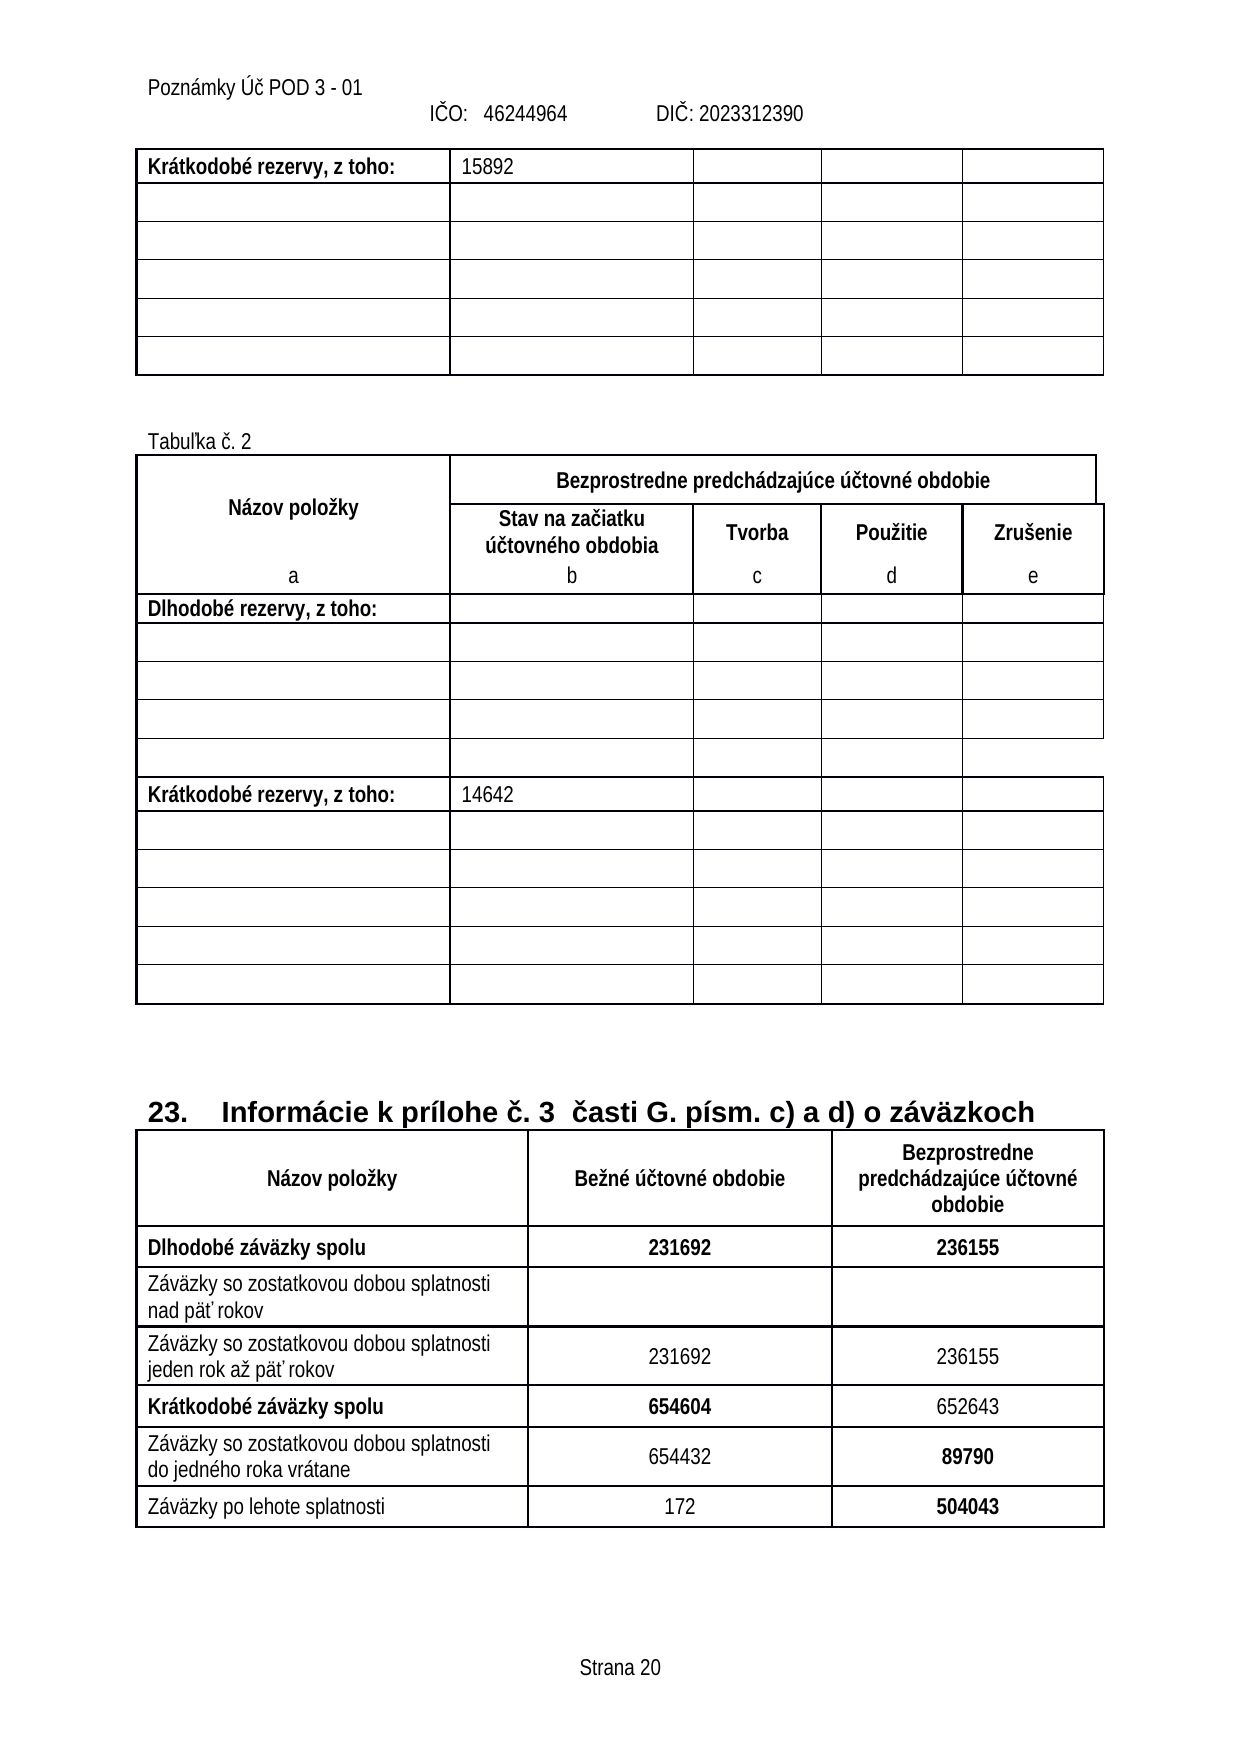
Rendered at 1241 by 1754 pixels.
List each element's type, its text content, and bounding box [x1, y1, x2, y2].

table_cell [822, 778, 962, 810]
table_cell [138, 662, 449, 699]
table_cell [138, 700, 449, 737]
table_cell Záväzky so zostatkovou dobou splatnosti jeden rok až päť rokov [138, 1328, 527, 1384]
table_cell c [694, 558, 820, 592]
table_cell [963, 927, 1103, 964]
table_cell [694, 662, 821, 699]
text Tabuľka č. 2 [148, 428, 1092, 454]
table_cell [138, 299, 449, 336]
table_cell [963, 700, 1103, 737]
table_cell [451, 184, 693, 221]
table_cell Záväzky so zostatkovou dobou splatnosti do jedného roka vrátane [138, 1428, 527, 1485]
table_cell [822, 222, 962, 259]
table_cell [694, 184, 821, 221]
table_cell 172 [529, 1487, 831, 1526]
table_cell a [138, 558, 449, 592]
table_cell [963, 778, 1103, 810]
table_cell [694, 595, 821, 622]
table_cell [963, 260, 1103, 297]
table_cell Zrušenie [964, 505, 1103, 558]
table_header Názov položky [138, 1131, 527, 1225]
table_cell [822, 184, 962, 221]
table_cell 652643 [833, 1386, 1103, 1426]
table_cell [451, 850, 693, 887]
table_cell [451, 812, 693, 849]
table_cell [833, 1268, 1103, 1325]
table_cell [138, 222, 449, 259]
table_cell [694, 965, 821, 1002]
table_cell 231692 [529, 1227, 831, 1266]
table_cell [451, 624, 693, 661]
table_cell Krátkodobé záväzky spolu [138, 1386, 527, 1426]
table_cell [963, 595, 1103, 622]
table_cell [963, 150, 1103, 182]
table_cell 231692 [529, 1328, 831, 1384]
table_cell d [822, 558, 961, 592]
table_cell Záväzky po lehote splatnosti [138, 1487, 527, 1526]
table_cell [138, 927, 449, 964]
table_cell [138, 337, 449, 374]
table_cell [451, 739, 693, 776]
table_cell 89790 [833, 1428, 1103, 1485]
table_cell [694, 222, 821, 259]
table_cell [822, 662, 962, 699]
table_cell [451, 927, 693, 964]
table_cell [694, 299, 821, 336]
table_cell [451, 337, 693, 374]
table_cell [694, 739, 821, 776]
table_cell Záväzky so zostatkovou dobou splatnosti nad päť rokov [138, 1268, 527, 1325]
table_cell [963, 222, 1103, 259]
table_cell Dlhodobé rezervy, z toho: [138, 595, 449, 622]
table_cell Použitie [822, 505, 961, 558]
table_cell 15892 [451, 150, 693, 182]
table_cell [138, 624, 449, 661]
table_cell 14642 [451, 778, 693, 810]
table_cell [694, 150, 821, 182]
table_cell [694, 888, 821, 926]
table_cell 504043 [833, 1487, 1103, 1526]
table_cell 236155 [833, 1328, 1103, 1384]
table_cell [694, 812, 821, 849]
table_cell [822, 927, 962, 964]
table_cell [138, 260, 449, 297]
table_header Bezprostredne predchádzajúce účtovné obdobie [451, 456, 1095, 503]
table_cell [963, 812, 1103, 849]
table_cell [451, 662, 693, 699]
table_cell [963, 662, 1103, 699]
table_cell [822, 624, 962, 661]
table_header Bežné účtovné obdobie [529, 1131, 831, 1225]
table_cell b [451, 558, 692, 592]
table_cell [694, 624, 821, 661]
table_cell e [964, 558, 1103, 592]
table_cell [451, 299, 693, 336]
table_cell 654604 [529, 1386, 831, 1426]
table_cell [822, 337, 962, 374]
table_cell [822, 965, 962, 1002]
table_cell Krátkodobé rezervy, z toho: [138, 150, 449, 182]
table_cell Stav na začiatku účtovného obdobia [451, 505, 692, 558]
table_cell [451, 888, 693, 926]
table_cell [138, 965, 449, 1002]
table_header [1097, 454, 1104, 503]
table_cell 654432 [529, 1428, 831, 1485]
table_cell [529, 1268, 831, 1325]
table_cell [138, 739, 449, 776]
table_cell [694, 700, 821, 737]
table_cell [822, 260, 962, 297]
table_cell [694, 927, 821, 964]
table_header Názov položky [138, 456, 449, 558]
table_cell [822, 150, 962, 182]
table_cell [451, 595, 693, 622]
table_cell [451, 222, 693, 259]
table_cell [451, 700, 693, 737]
table_cell [963, 337, 1103, 374]
table_cell [822, 595, 962, 622]
table_cell [963, 624, 1103, 661]
table_header Bezprostredne predchádzajúce účtovné obdobie [833, 1131, 1103, 1225]
table_cell Dlhodobé záväzky spolu [138, 1227, 527, 1266]
title Informácie k prílohe č. 3 časti G. písm. c) a d) o záväzkoch [148, 1096, 1092, 1129]
table_cell [694, 850, 821, 887]
table_cell [822, 888, 962, 926]
table_cell [963, 739, 1104, 776]
table_cell [822, 299, 962, 336]
table_cell [822, 850, 962, 887]
table_cell 236155 [833, 1227, 1103, 1266]
table_cell [963, 299, 1103, 336]
table_cell [822, 812, 962, 849]
table_cell [694, 337, 821, 374]
table_cell [138, 184, 449, 221]
table_cell [963, 888, 1103, 926]
table_cell [694, 778, 821, 810]
table_cell [451, 965, 693, 1002]
table_cell [963, 184, 1103, 221]
table_cell [138, 850, 449, 887]
table_cell [138, 888, 449, 926]
table_cell [138, 812, 449, 849]
table_cell Tvorba [694, 505, 820, 558]
table_cell [963, 965, 1103, 1002]
table_cell [822, 700, 962, 737]
table_cell Krátkodobé rezervy, z toho: [138, 778, 449, 810]
table_cell [451, 260, 693, 297]
table_cell [694, 260, 821, 297]
table_cell [822, 739, 962, 776]
table_cell [963, 850, 1103, 887]
